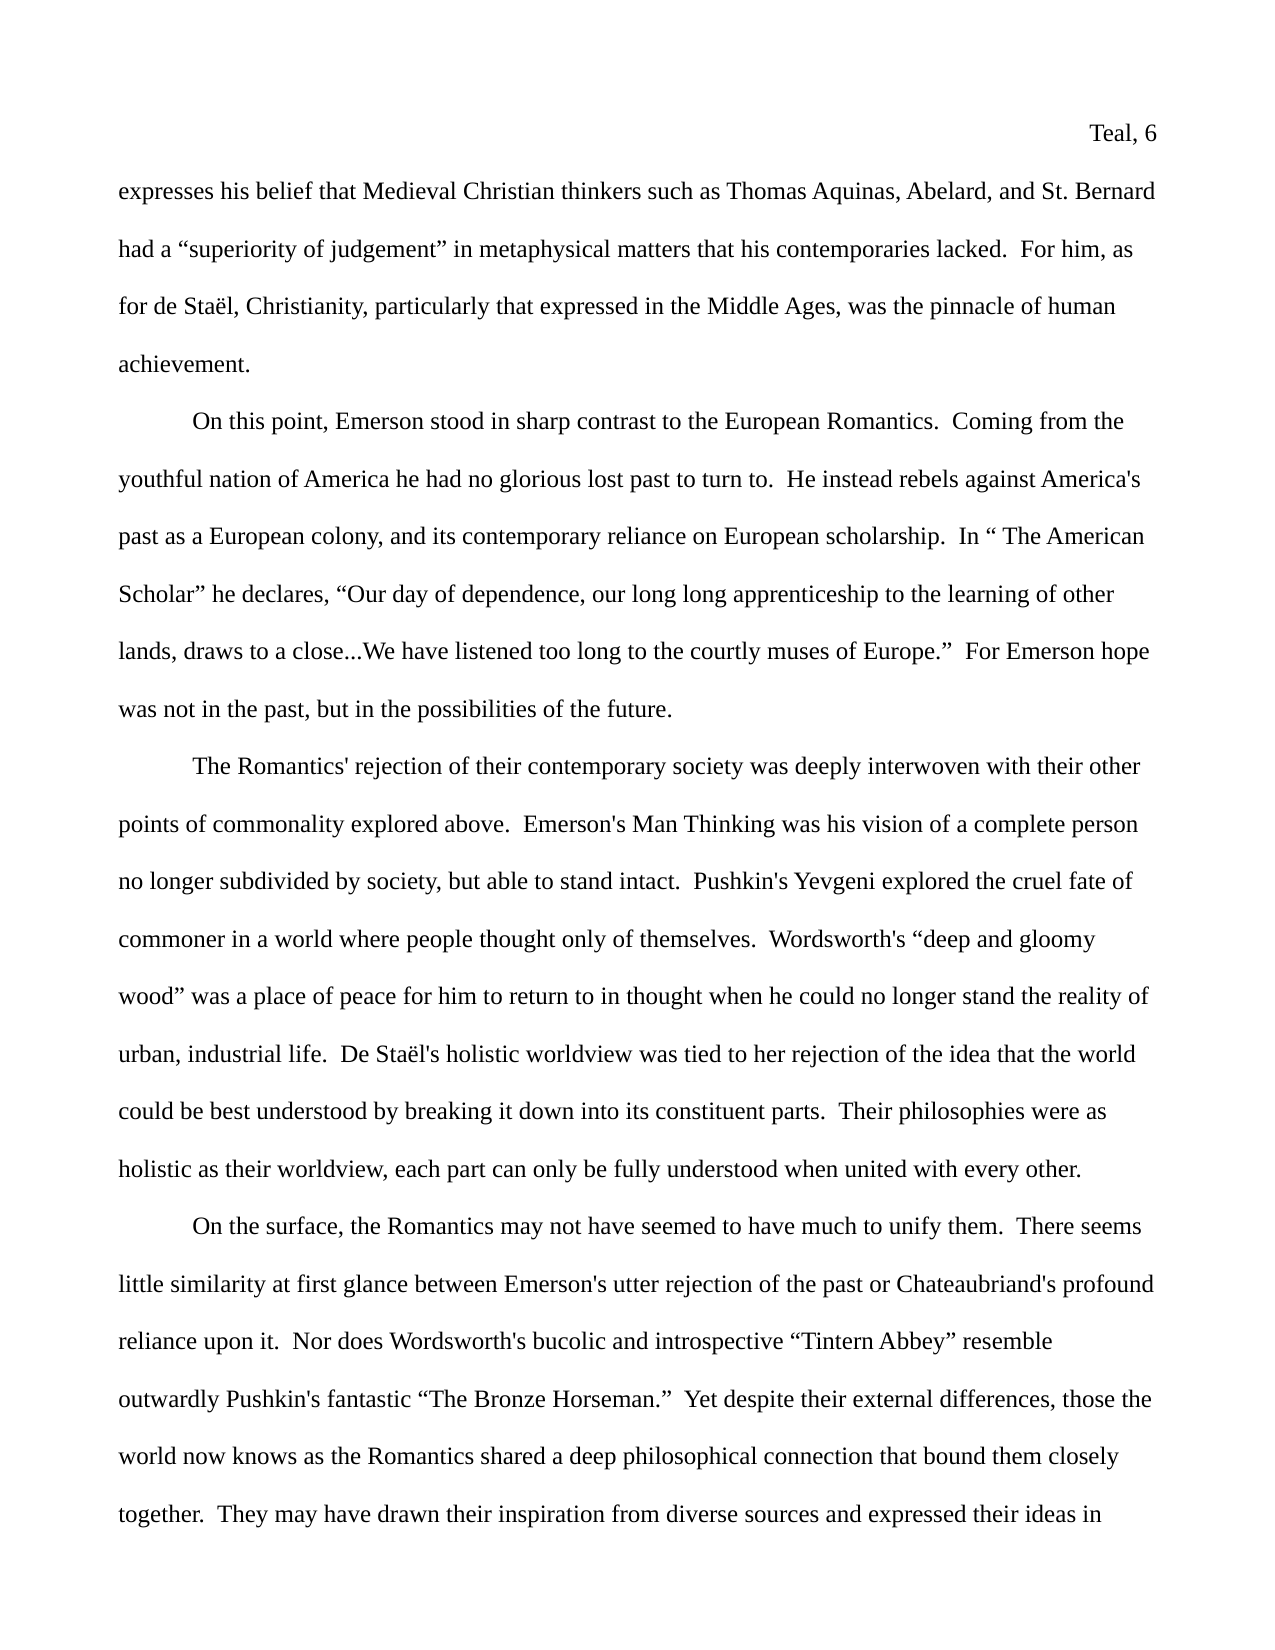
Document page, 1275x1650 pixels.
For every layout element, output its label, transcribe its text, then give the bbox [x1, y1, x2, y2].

text The Romantics' rejection of their contemporary society was deeply interwoven with their other points of commonality explored above. Emerson's Man Thinking was his vision of a complete person no longer subdivided by society, but able to stand intact. Pushkin's Yevgeni explored the cruel fate of commoner in a world where people thought only of themselves. Wordsworth's “deep and gloomy wood” was a place of peace for him to return to in thought when he could no longer stand the reality of urban, industrial life. De Staël's holistic worldview was tied to her rejection of the idea that the world could be best understood by breaking it down into its constituent parts. Their philosophies were as holistic as their worldview, each part can only be fully understood when united with every other. [118, 751, 1157, 1183]
text expresses his belief that Medieval Christian thinkers such as Thomas Aquinas, Abelard, and St. Bernard had a “superiority of judgement” in metaphysical matters that his contemporaries lacked. For him, as for de Staël, Christianity, particularly that expressed in the Middle Ages, was the pinnacle of human achievement. [118, 176, 1157, 378]
text On the surface, the Romantics may not have seemed to have much to unify them. There seems little similarity at first glance between Emerson's utter rejection of the past or Chateaubriand's profound reliance upon it. Nor does Wordsworth's bucolic and introspective “Tintern Abbey” resemble outwardly Pushkin's fantastic “The Bronze Horseman.” Yet despite their external differences, those the world now knows as the Romantics shared a deep philosophical connection that bound them closely together. They may have drawn their inspiration from diverse sources and expressed their ideas in [118, 1211, 1157, 1528]
text On this point, Emerson stood in sharp contrast to the European Romantics. Coming from the youthful nation of America he had no glorious lost past to turn to. He instead rebels against America's past as a European colony, and its contemporary reliance on European scholarship. In “ The American Scholar” he declares, “Our day of dependence, our long long apprenticeship to the learning of other lands, draws to a close...We have listened too long to the courtly muses of Europe.” For Emerson hope was not in the past, but in the possibilities of the future. [118, 406, 1157, 723]
